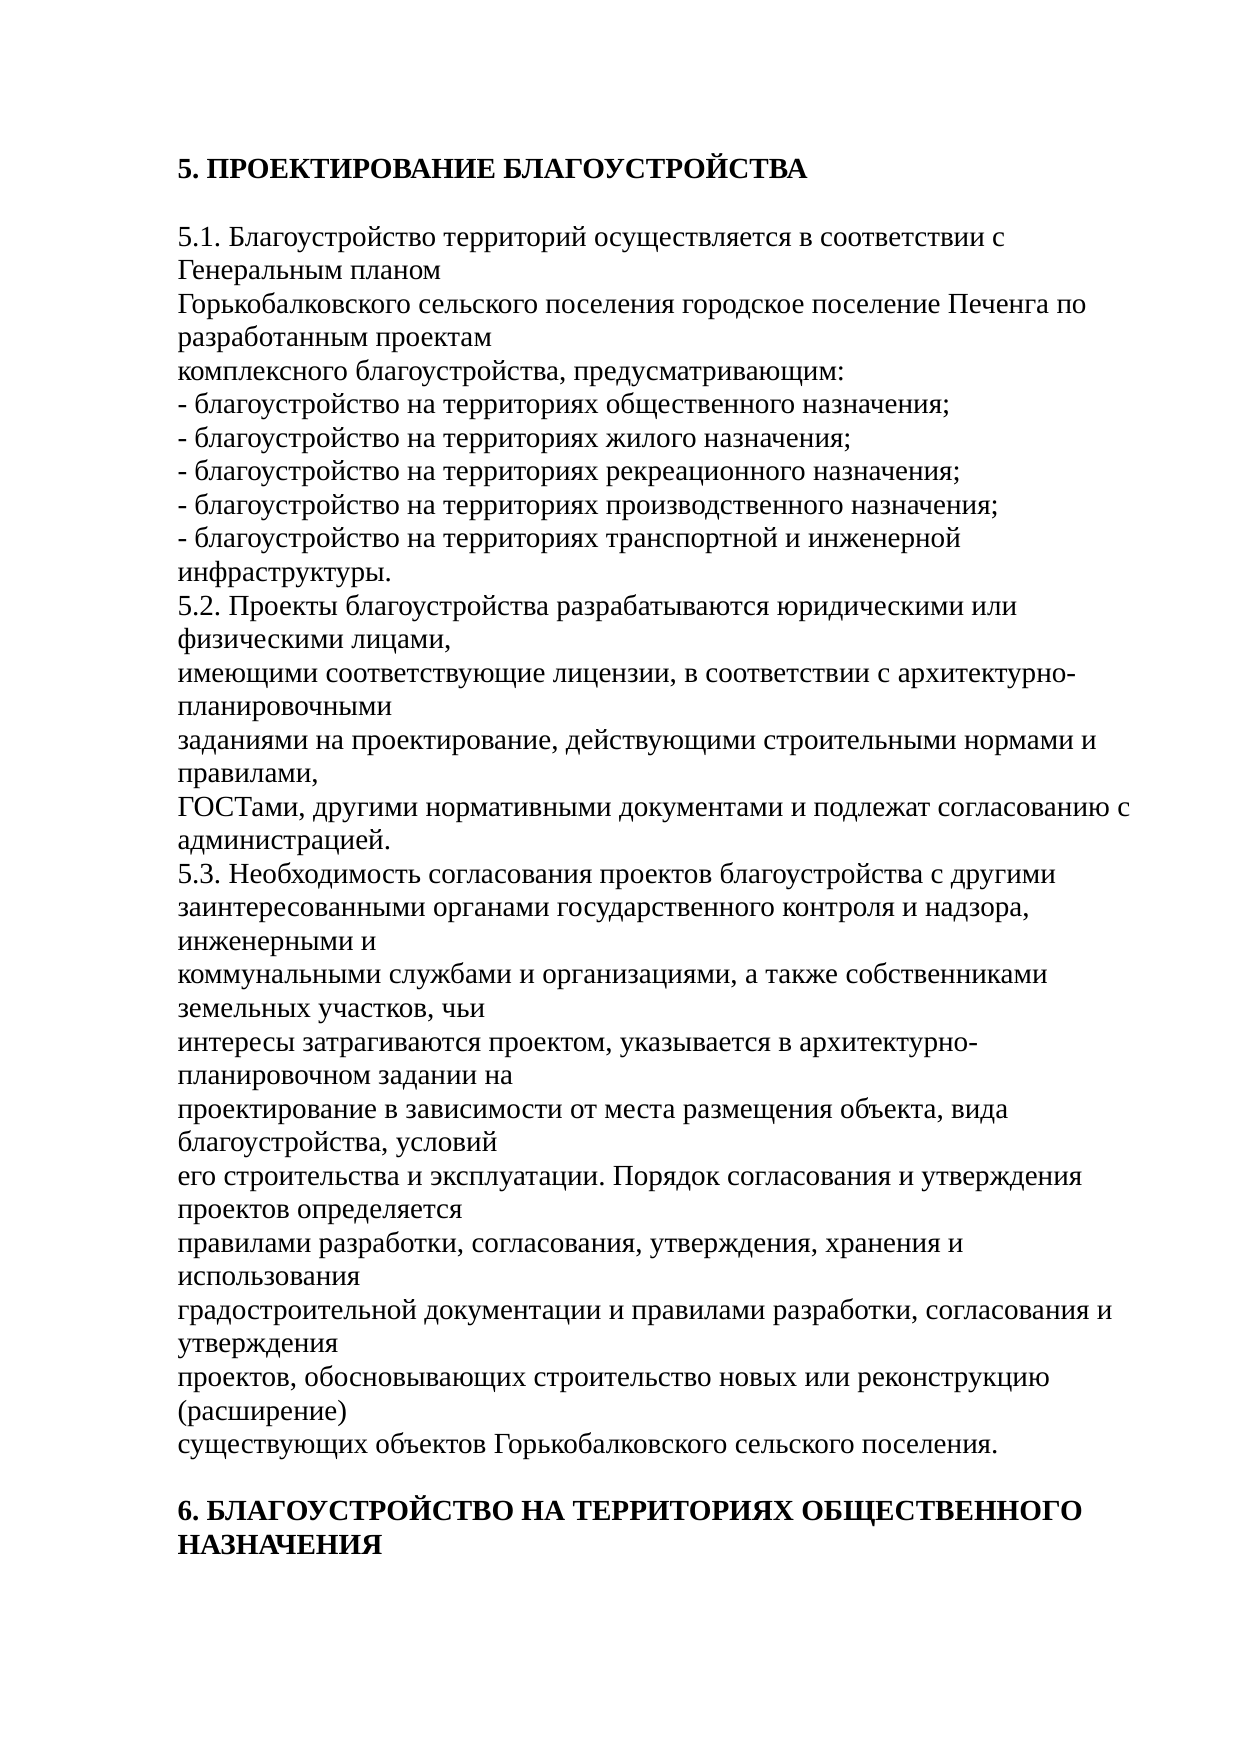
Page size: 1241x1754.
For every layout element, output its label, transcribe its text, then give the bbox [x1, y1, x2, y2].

text проектов, обосновывающих строительство новых или реконструкцию (расширение) [177, 1359, 1152, 1426]
text интересы затрагиваются проектом, указывается в архитектурно-планировочном задании на [177, 1024, 1152, 1091]
text 5.2. Проекты благоустройства разрабатываются юридическими или физическими лицами, [177, 588, 1152, 655]
text существующих объектов Горькобалковского сельского поселения. [177, 1426, 1152, 1460]
text 6. БЛАГОУСТРОЙСТВО НА ТЕРРИТОРИЯХ ОБЩЕСТВЕННОГО НАЗНАЧЕНИЯ [177, 1493, 1152, 1560]
text правилами разработки, согласования, утверждения, хранения и использования [177, 1225, 1152, 1292]
text - благоустройство на территориях транспортной и инженерной инфраструктуры. [177, 521, 1152, 588]
text комплексного благоустройства, предусматривающим: [177, 353, 1152, 386]
text - благоустройство на территориях общественного назначения; [177, 386, 1152, 420]
text 5. ПРОЕКТИРОВАНИЕ БЛАГОУСТРОЙСТВА [177, 152, 1152, 185]
text ГОСТами, другими нормативными документами и подлежат согласованию с администрацией. [177, 789, 1152, 856]
text 5.3. Необходимость согласования проектов благоустройства с другими [177, 856, 1152, 889]
text его строительства и эксплуатации. Порядок согласования и утверждения проектов определяется [177, 1158, 1152, 1225]
text заданиями на проектирование, действующими строительными нормами и правилами, [177, 722, 1152, 789]
text градостроительной документации и правилами разработки, согласования и утверждения [177, 1292, 1152, 1359]
text заинтересованными органами государственного контроля и надзора, инженерными и [177, 889, 1152, 957]
text - благоустройство на территориях рекреационного назначения; [177, 453, 1152, 487]
text коммунальными службами и организациями, а также собственниками земельных участков, чьи [177, 957, 1152, 1024]
text проектирование в зависимости от места размещения объекта, вида благоустройства, условий [177, 1091, 1152, 1158]
text 5.1. Благоустройство территорий осуществляется в соответствии с Генеральным планом [177, 219, 1152, 286]
text имеющими соответствующие лицензии, в соответствии с архитектурно-планировочными [177, 655, 1152, 722]
text - благоустройство на территориях производственного назначения; [177, 487, 1152, 521]
text - благоустройство на территориях жилого назначения; [177, 420, 1152, 453]
text Горькобалковского сельского поселения городское поселение Печенга по разработанным проектам [177, 286, 1152, 353]
